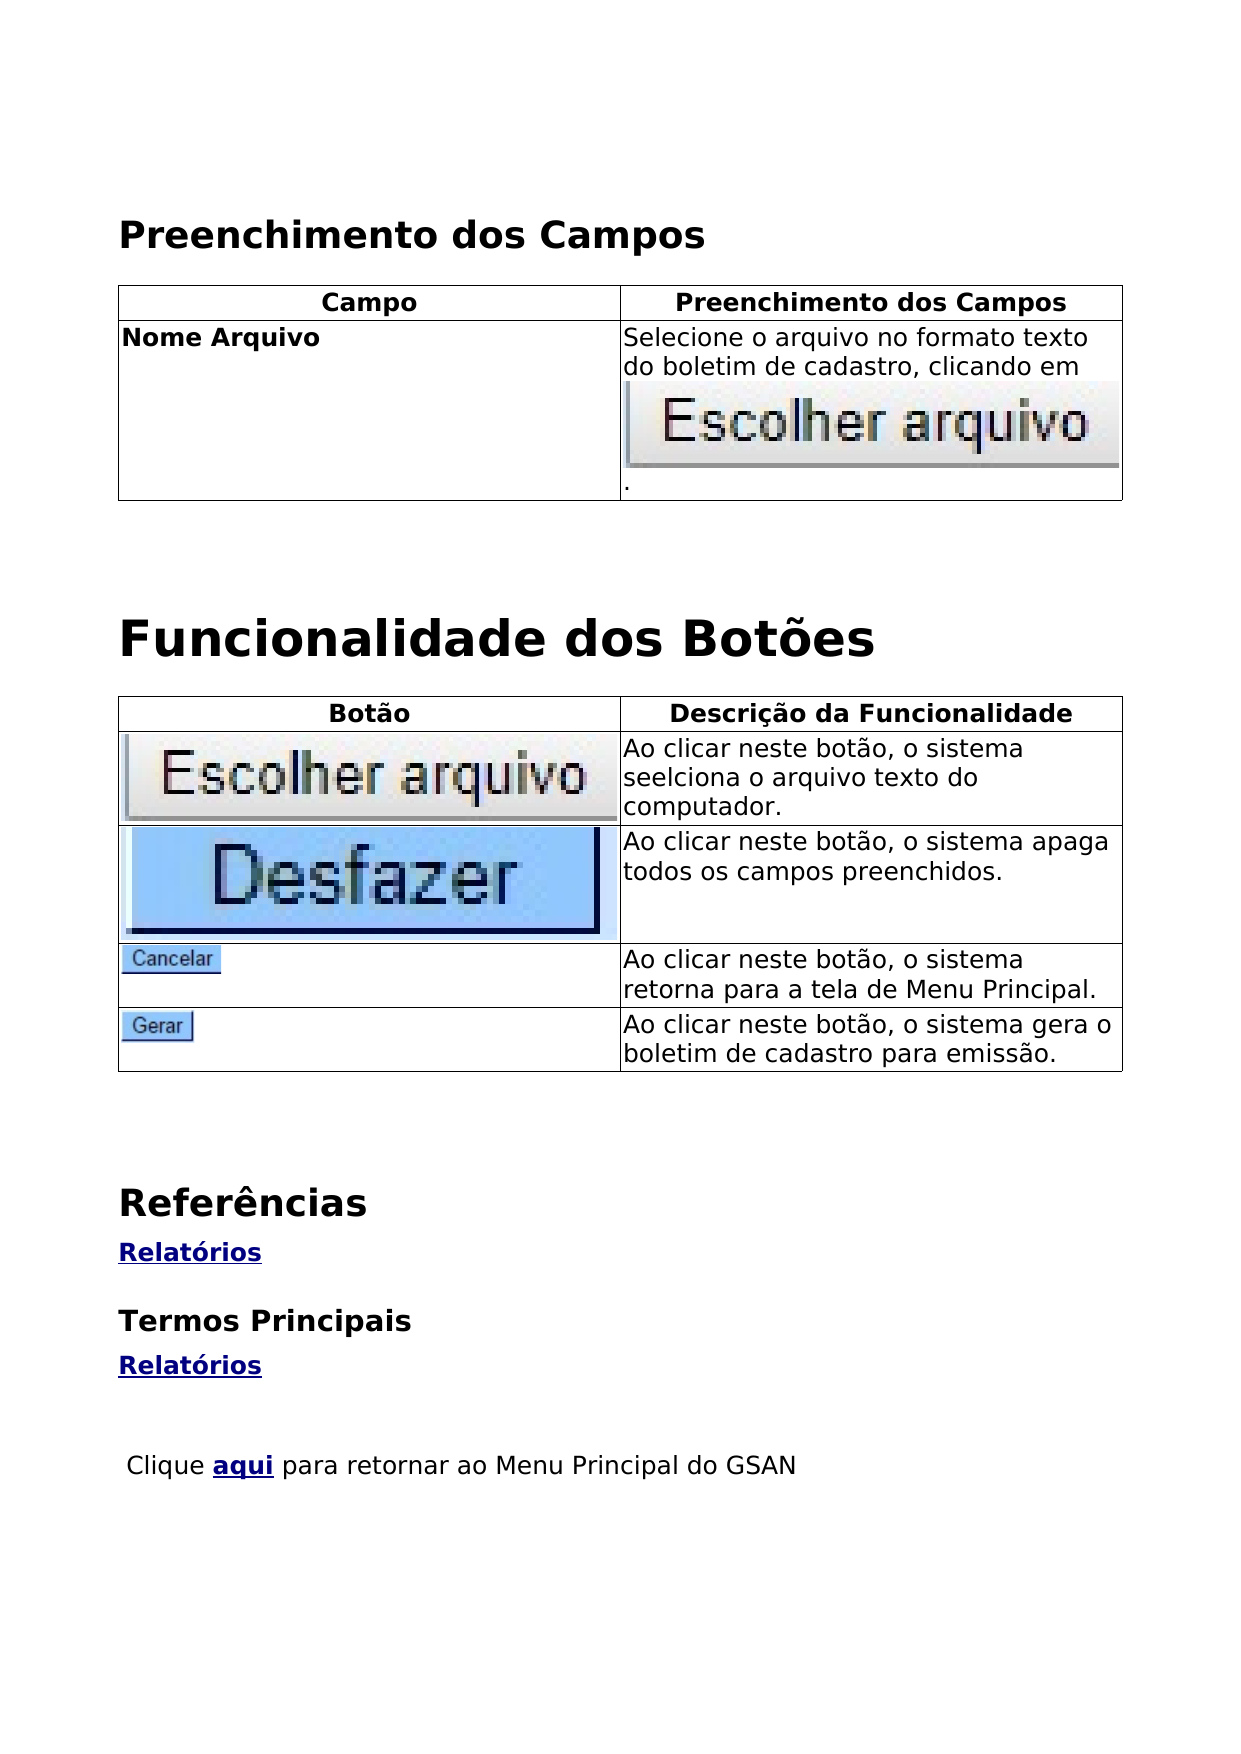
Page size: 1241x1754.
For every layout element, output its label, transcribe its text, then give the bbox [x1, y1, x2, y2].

table_cell Ao clicar neste botão, o sistema gera o boletim de cadastro para emissão. [621, 1008, 1122, 1071]
text Relatórios [118, 1351, 1122, 1380]
table_header Botão [119, 697, 620, 731]
picture [121, 1010, 195, 1043]
table_cell [119, 826, 620, 943]
subtitle Preenchimento dos Campos [118, 214, 1122, 258]
table_cell [119, 944, 620, 1007]
table_cell Selecione o arquivo no formato texto do boletim de cadastro, clicando em . [621, 321, 1122, 500]
table_cell Ao clicar neste botão, o sistema apaga todos os campos preenchidos. [621, 826, 1122, 943]
subtitle Termos Principais [118, 1305, 1122, 1339]
picture [121, 827, 618, 940]
table_header Campo [119, 286, 620, 320]
table_cell [119, 1008, 620, 1071]
text Relatórios [118, 1238, 1122, 1267]
table_cell Ao clicar neste botão, o sistema retorna para a tela de Menu Principal. [621, 944, 1122, 1007]
text Clique aqui para retornar ao Menu Principal do GSAN [118, 1393, 1122, 1480]
picture [121, 945, 222, 974]
subtitle Funcionalidade dos Botões [118, 610, 1122, 669]
table_header Preenchimento dos Campos [621, 286, 1122, 320]
picture [622, 381, 1120, 468]
picture [121, 734, 618, 821]
table_cell Ao clicar neste botão, o sistema seelciona o arquivo texto do computador. [621, 732, 1122, 824]
table_cell Nome Arquivo [119, 321, 620, 500]
table_header Descrição da Funcionalidade [621, 697, 1122, 731]
table_cell [119, 732, 620, 824]
subtitle Referências [118, 1182, 1122, 1226]
